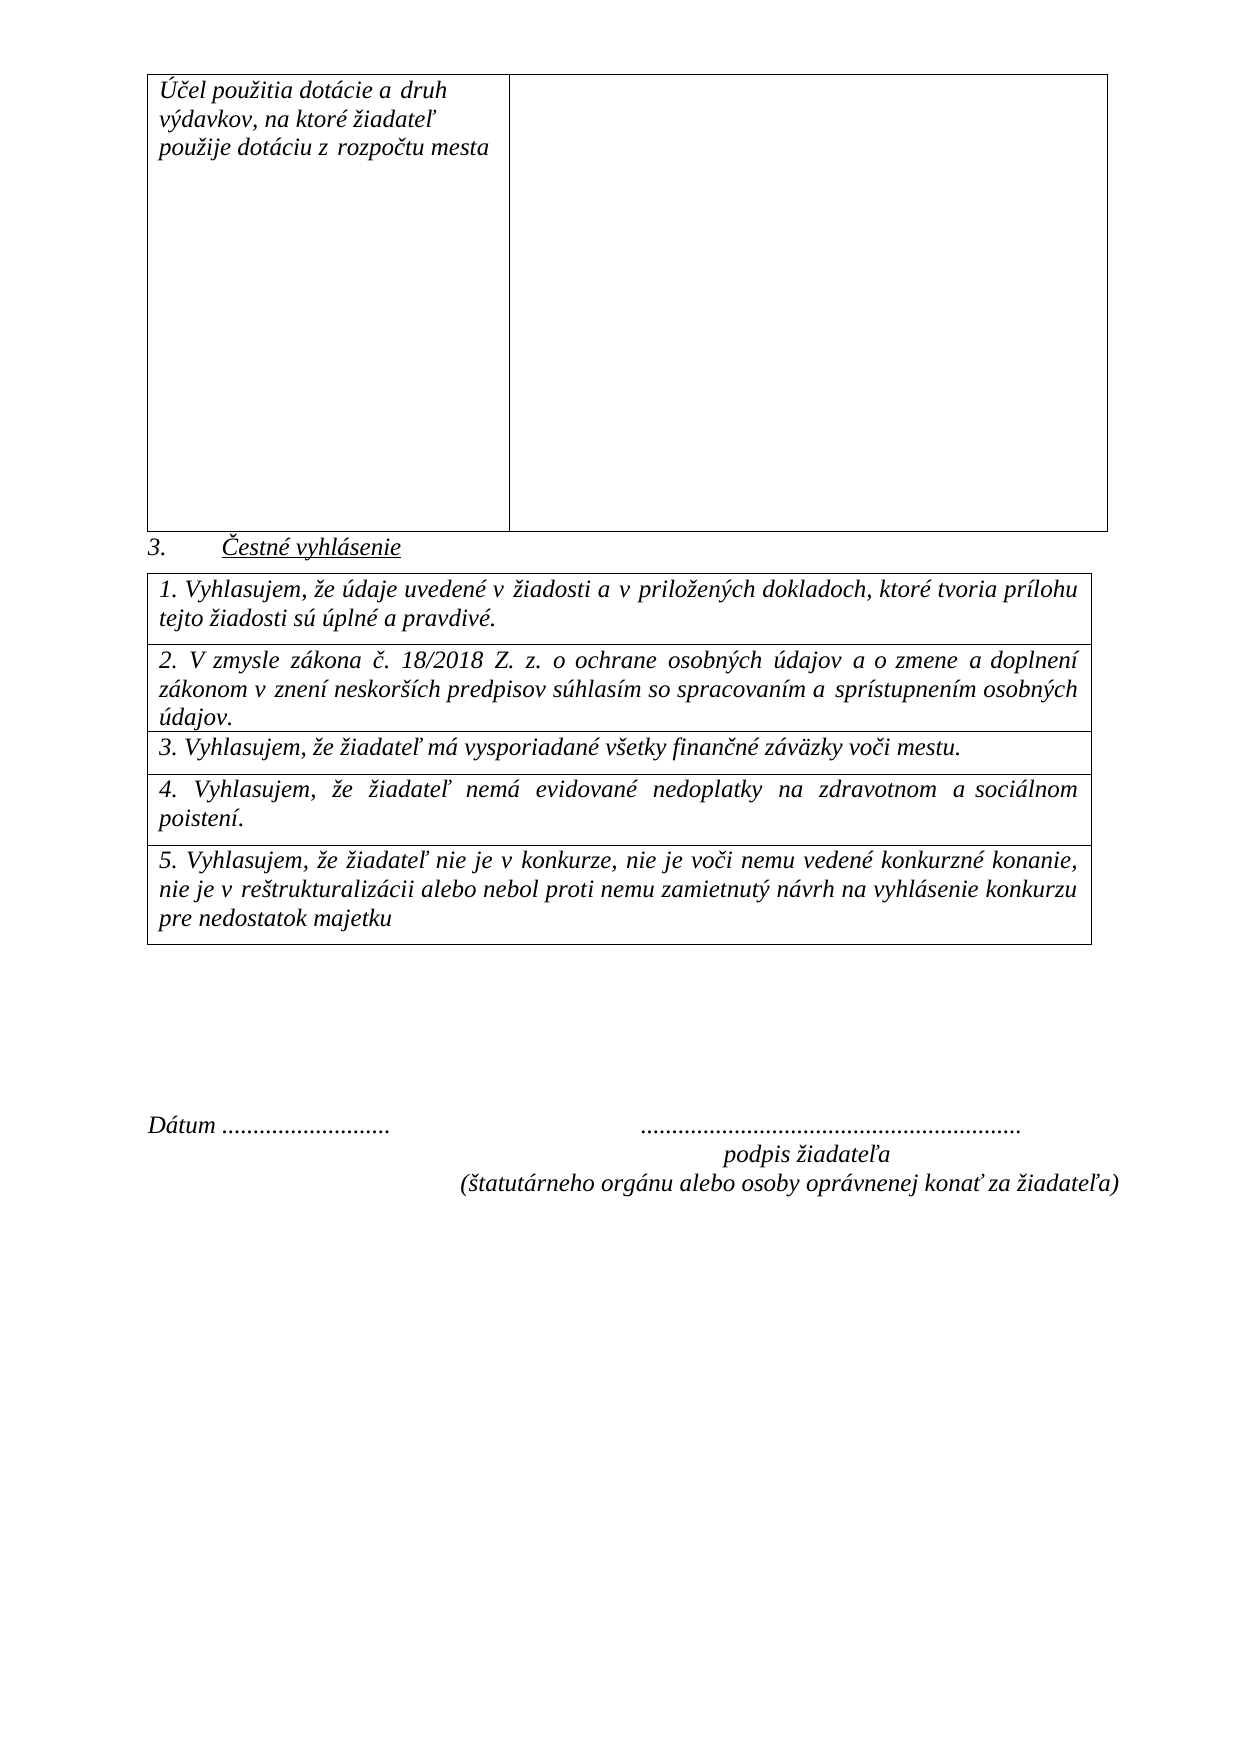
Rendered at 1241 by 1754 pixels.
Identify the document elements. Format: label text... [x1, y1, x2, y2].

text 3. Čestné vyhlásenie [148, 532, 1122, 560]
table_cell 4. Vyhlasujem, že žiadateľ nemá evidované nedoplatky na zdravotnom a sociálnom poistení. [148, 775, 1091, 844]
table_cell 5. Vyhlasujem, že žiadateľ nie je v konkurze, nie je voči nemu vedené konkurzné konanie, nie je v reštrukturalizácii alebo nebol proti nemu zamietnutý návrh na vyhlásenie konkurzu pre nedostatok majetku [148, 846, 1091, 944]
table_header 1. Vyhlasujem, že údaje uvedené v žiadosti a v priložených dokladoch, ktoré tvoria prílohu tejto žiadosti sú úplné a pravdivé. [148, 574, 1091, 644]
text (štatutárneho orgánu alebo osoby oprávnenej konať za žiadateľa) [148, 1168, 1122, 1197]
table_cell [510, 75, 1107, 531]
text podpis žiadateľa [148, 1139, 1122, 1168]
table_cell 3. Vyhlasujem, že žiadateľ má vysporiadané všetky finančné záväzky voči mestu. [148, 732, 1091, 773]
table_cell 2. V zmysle zákona č. 18/2018 Z. z. o ochrane osobných údajov a o zmene a doplnení zákonom v znení neskorších predpisov súhlasím so spracovaním a sprístupnením osobných údajov. [148, 645, 1091, 731]
text Dátum ........................... ............................................................. [148, 1110, 1122, 1139]
table_cell Účel použitia dotácie a druh výdavkov, na ktoré žiadateľ použije dotáciu z rozpočtu mesta [148, 75, 509, 531]
